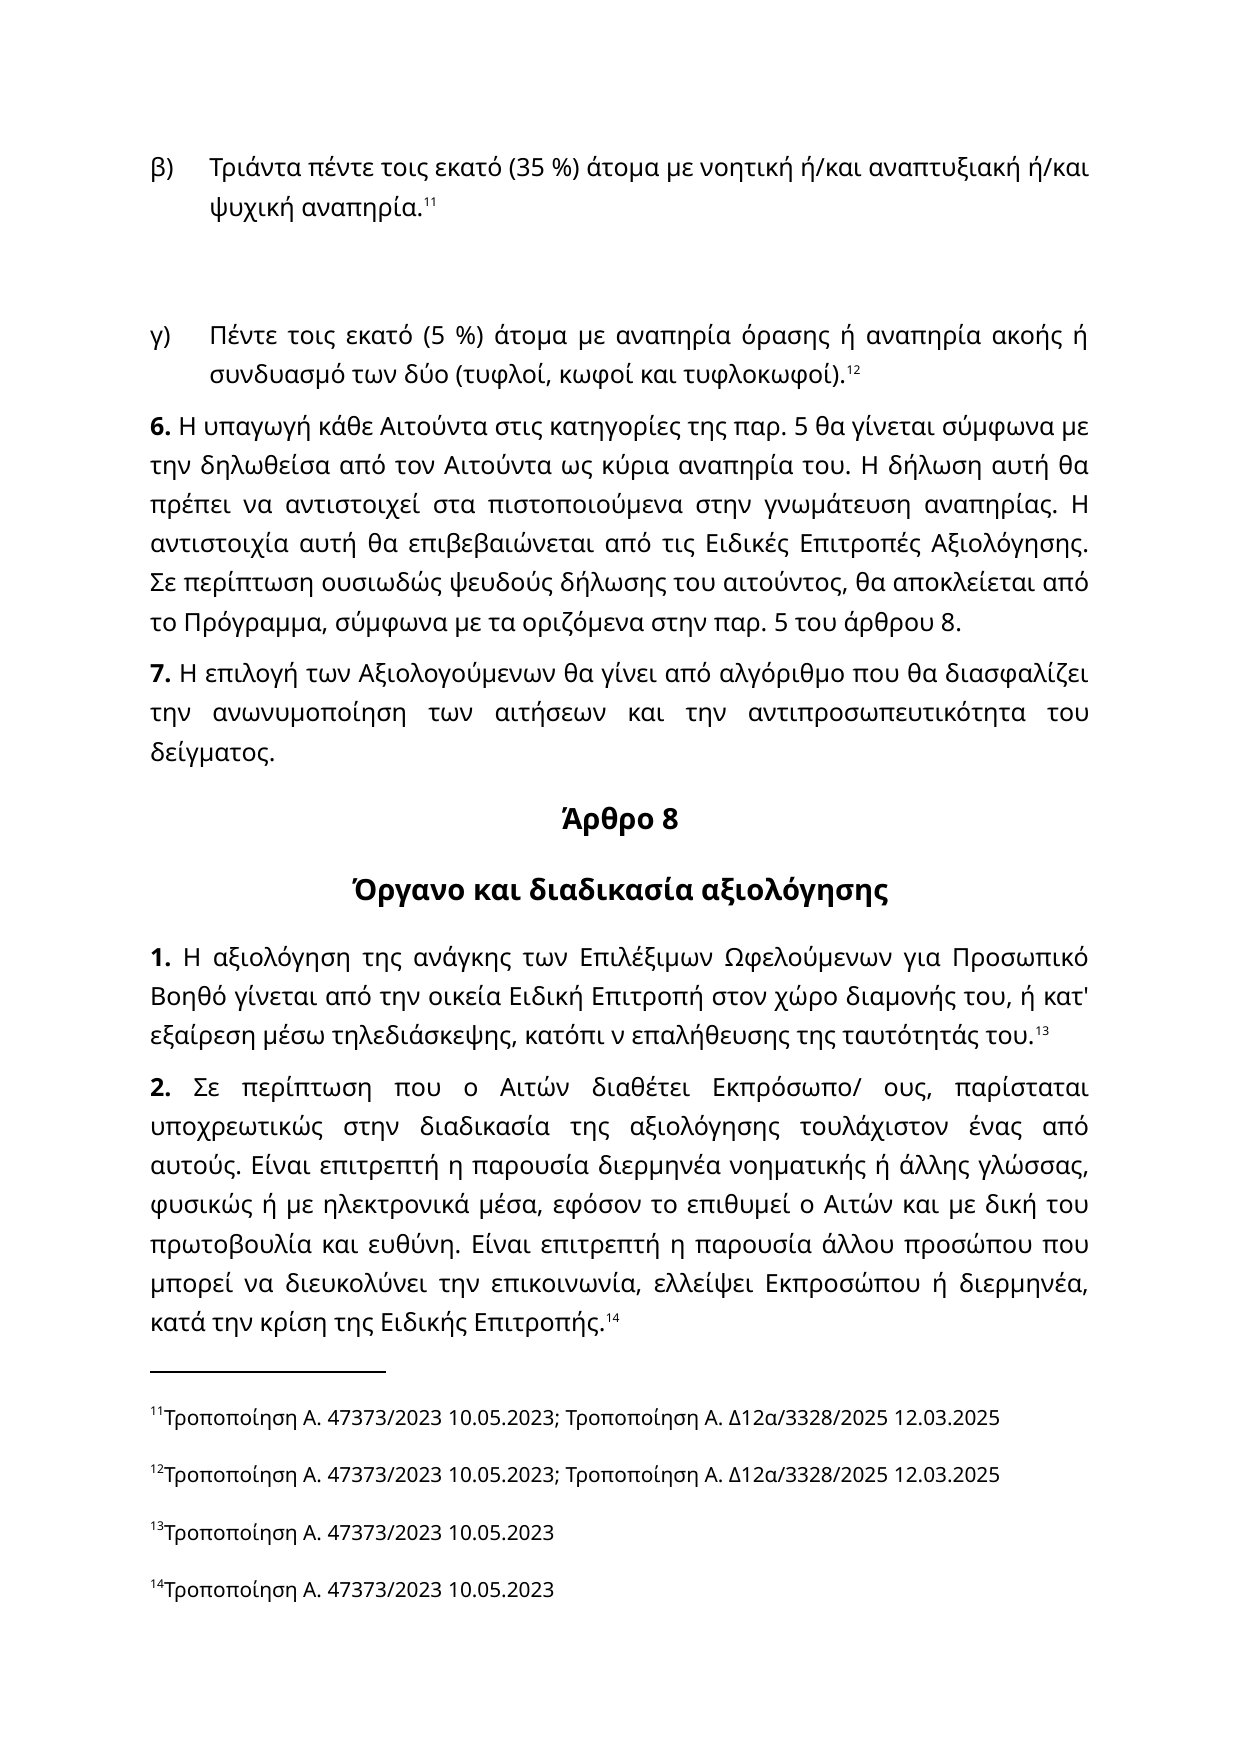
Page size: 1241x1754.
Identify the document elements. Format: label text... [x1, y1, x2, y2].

subtitle Άρθρο 8 [150, 798, 1090, 838]
text Τροποποίηση A. 47373/2023 10.05.2023; Τροποποίηση A. Δ12α/3328/2025 12.03.2025 [150, 1403, 1090, 1431]
subtitle Όργανο και διαδικασία αξιολόγησης [150, 869, 1090, 909]
text Τροποποίηση A. 47373/2023 10.05.2023 [150, 1518, 1090, 1546]
text Τροποποίηση A. 47373/2023 10.05.2023; Τροποποίηση A. Δ12α/3328/2025 12.03.2025 [150, 1460, 1090, 1489]
text 6. Η υπαγωγή κάθε Αιτούντα στις κατηγορίες της παρ. 5 θα γίνεται σύμφωνα με την δηλωθείσα από τον Αιτούντα ως κύρια αναπηρία του. Η δήλωση αυτή θα πρέπει να αντιστοιχεί στα πιστοποιούμενα στην γνωμάτευση αναπηρίας. Η αντιστοιχία αυτή θα επιβεβαιώνεται από τις Ειδικές Επιτροπές Αξιολόγησης. Σε περίπτωση ουσιωδώς ψευδούς δήλωσης του αιτούντος, θα αποκλείεται από το Πρόγραμμα, σύμφωνα με τα οριζόμενα στην παρ. 5 του άρθρου 8. [150, 408, 1090, 638]
text 7. Η επιλογή των Αξιολογούμενων θα γίνει από αλγόριθμο που θα διασφαλίζει την ανωνυμοποίηση των αιτήσεων και την αντιπροσωπευτικότητα του δείγματος. [150, 656, 1090, 768]
text 1. Η αξιολόγηση της ανάγκης των Επιλέξιμων Ωφελούμενων για Προσωπικό Βοηθό γίνεται από την οικεία Ειδική Επιτροπή στον χώρο διαμονής του, ή κατ' εξαίρεση μέσω τηλεδιάσκεψης, κατόπι ν επαλήθευσης της ταυτότητάς του. [150, 939, 1090, 1052]
list β) Τριάντα πέντε τοις εκατό (35 %) άτομα με νοητική ή/και αναπτυξιακή ή/και ψυχική αναπηρία. [150, 150, 1090, 223]
list γ) Πέντε τοις εκατό (5 %) άτομα με αναπηρία όρασης ή αναπηρία ακοής ή συνδυασμό των δύο (τυφλοί, κωφοί και τυφλοκωφοί). [150, 317, 1090, 391]
text 2. Σε περίπτωση που ο Αιτών διαθέτει Εκπρόσωπο/ ους, παρίσταται υποχρεωτικώς στην διαδικασία της αξιολόγησης τουλάχιστον ένας από αυτούς. Είναι επιτρεπτή η παρουσία διερμηνέα νοηματικής ή άλλης γλώσσας, φυσικώς ή με ηλεκτρονικά μέσα, εφόσον το επιθυμεί ο Αιτών και με δική του πρωτοβουλία και ευθύνη. Είναι επιτρεπτή η παρουσία άλλου προσώπου που μπορεί να διευκολύνει την επικοινωνία, ελλείψει Εκπροσώπου ή διερμηνέα, κατά την κρίση της Ειδικής Επιτροπής. [150, 1069, 1090, 1339]
text Τροποποίηση A. 47373/2023 10.05.2023 [150, 1576, 1090, 1604]
